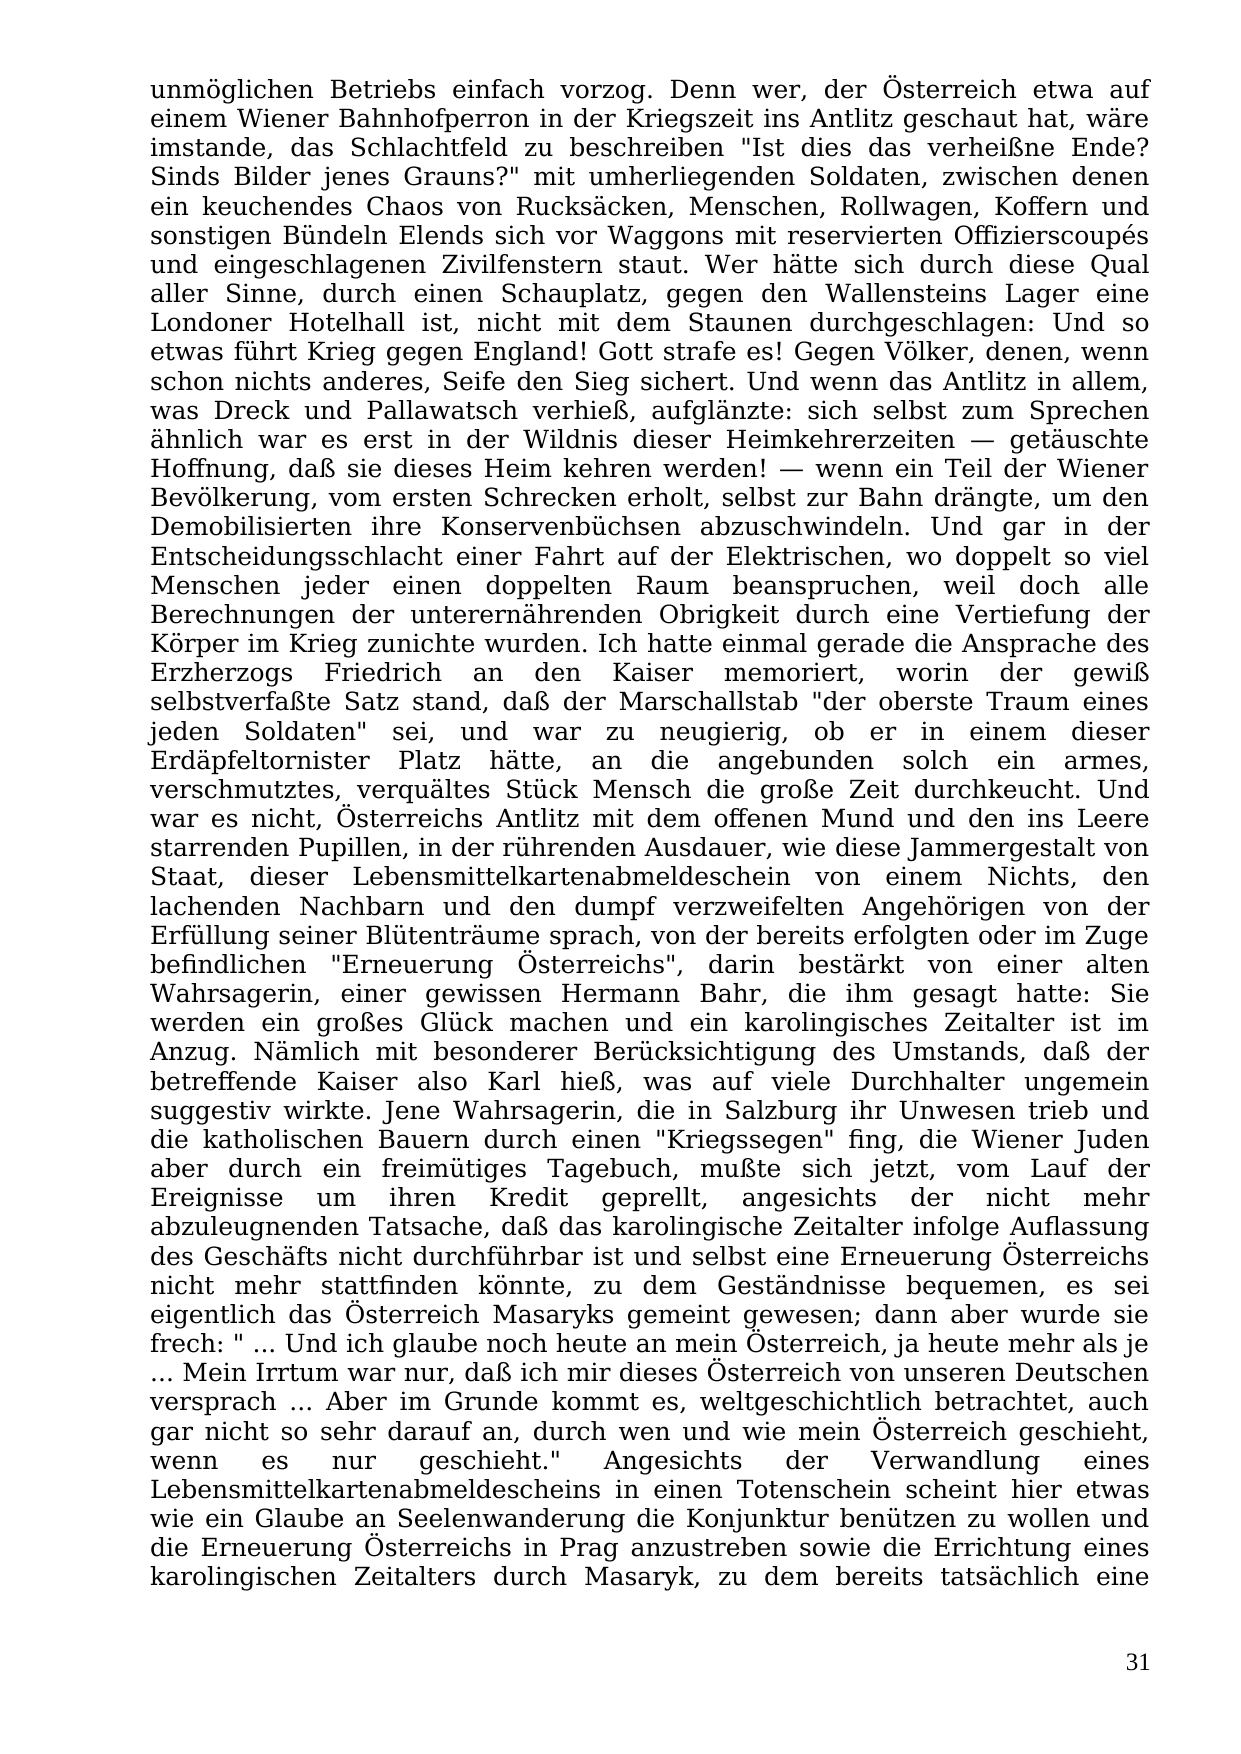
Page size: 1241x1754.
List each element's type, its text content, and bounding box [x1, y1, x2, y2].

text unmöglichen Betriebs einfach vorzog. Denn wer, der Österreich etwa auf einem Wiener Bahnhofperron in der Kriegszeit ins Antlitz geschaut hat, wäre imstande, das Schlachtfeld zu beschreiben "Ist dies das verheißne Ende? Sinds Bilder jenes Grauns?" mit umherliegenden Soldaten, zwischen denen ein keuchendes Chaos von Rucksäcken, Menschen, Rollwagen, Koffern und sonstigen Bündeln Elends sich vor Waggons mit reservierten Offizierscoupés und eingeschlagenen Zivilfenstern staut. Wer hätte sich durch diese Qual aller Sinne, durch einen Schauplatz, gegen den Wallensteins Lager eine Londoner Hotelhall ist, nicht mit dem Staunen durchgeschlagen: Und so etwas führt Krieg gegen England! Gott strafe es! Gegen Völker, denen, wenn schon nichts anderes, Seife den Sieg sichert. Und wenn das Antlitz in allem, was Dreck und Pallawatsch verhieß, aufglänzte: sich selbst zum Sprechen ähnlich war es erst in der Wildnis dieser Heimkehrerzeiten — getäuschte Hoffnung, daß sie dieses Heim kehren werden! — wenn ein Teil der Wiener Bevölkerung, vom ersten Schrecken erholt, selbst zur Bahn drängte, um den Demobilisierten ihre Konservenbüchsen abzuschwindeln. Und gar in der Entscheidungsschlacht einer Fahrt auf der Elektrischen, wo doppelt so viel Menschen jeder einen doppelten Raum beanspruchen, weil doch alle Berechnungen der unterernährenden Obrigkeit durch eine Vertiefung der Körper im Krieg zunichte wurden. Ich hatte einmal gerade die Ansprache des Erzherzogs Friedrich an den Kaiser memoriert, worin der gewiß selbstverfaßte Satz stand, daß der Marschallstab "der oberste Traum eines jeden Soldaten" sei, und war zu neugierig, ob er in einem dieser Erdäpfeltornister Platz hätte, an die angebunden solch ein armes, verschmutztes, verquältes Stück Mensch die große Zeit durchkeucht. Und war es nicht, Österreichs Antlitz mit dem offenen Mund und den ins Leere starrenden Pupillen, in der rührenden Ausdauer, wie diese Jammergestalt von Staat, dieser Lebensmittelkartenabmeldeschein von einem Nichts, den lachenden Nachbarn und den dumpf verzweifelten Angehörigen von der Erfüllung seiner Blütenträume sprach, von der bereits erfolgten oder im Zuge befindlichen "Erneuerung Österreichs", darin bestärkt von einer alten Wahrsagerin, einer gewissen Hermann Bahr, die ihm gesagt hatte: Sie werden ein großes Glück machen und ein karolingisches Zeitalter ist im Anzug. Nämlich mit besonderer Berücksichtigung des Umstands, daß der betreffende Kaiser also Karl hieß, was auf viele Durchhalter ungemein suggestiv wirkte. Jene Wahrsagerin, die in Salzburg ihr Unwesen trieb und die katholischen Bauern durch einen "Kriegssegen" fing, die Wiener Juden aber durch ein freimütiges Tagebuch, mußte sich jetzt, vom Lauf der Ereignisse um ihren Kredit geprellt, angesichts der nicht mehr abzuleugnenden Tatsache, daß das karolingische Zeitalter infolge Auflassung des Geschäfts nicht durchführbar ist und selbst eine Erneuerung Österreichs nicht mehr stattfinden könnte, zu dem Geständnisse bequemen, es sei eigentlich das Österreich Masaryks gemeint gewesen; dann aber wurde sie frech: " ... Und ich glaube noch heute an mein Österreich, ja heute mehr als je ... Mein Irrtum war nur, daß ich mir dieses Österreich von unseren Deutschen versprach ... Aber im Grunde kommt es, weltgeschichtlich betrachtet, auch gar nicht so sehr darauf an, durch wen und wie mein Österreich geschieht, wenn es nur geschieht." Angesichts der Verwandlung eines Lebensmittelkartenabmeldescheins in einen Totenschein scheint hier etwas wie ein Glaube an Seelenwanderung die Konjunktur benützen zu wollen und die Erneuerung Österreichs in Prag anzustreben sowie die Errichtung eines karolingischen Zeitalters durch Masaryk, zu dem bereits tatsächlich eine [150, 75, 1151, 1592]
